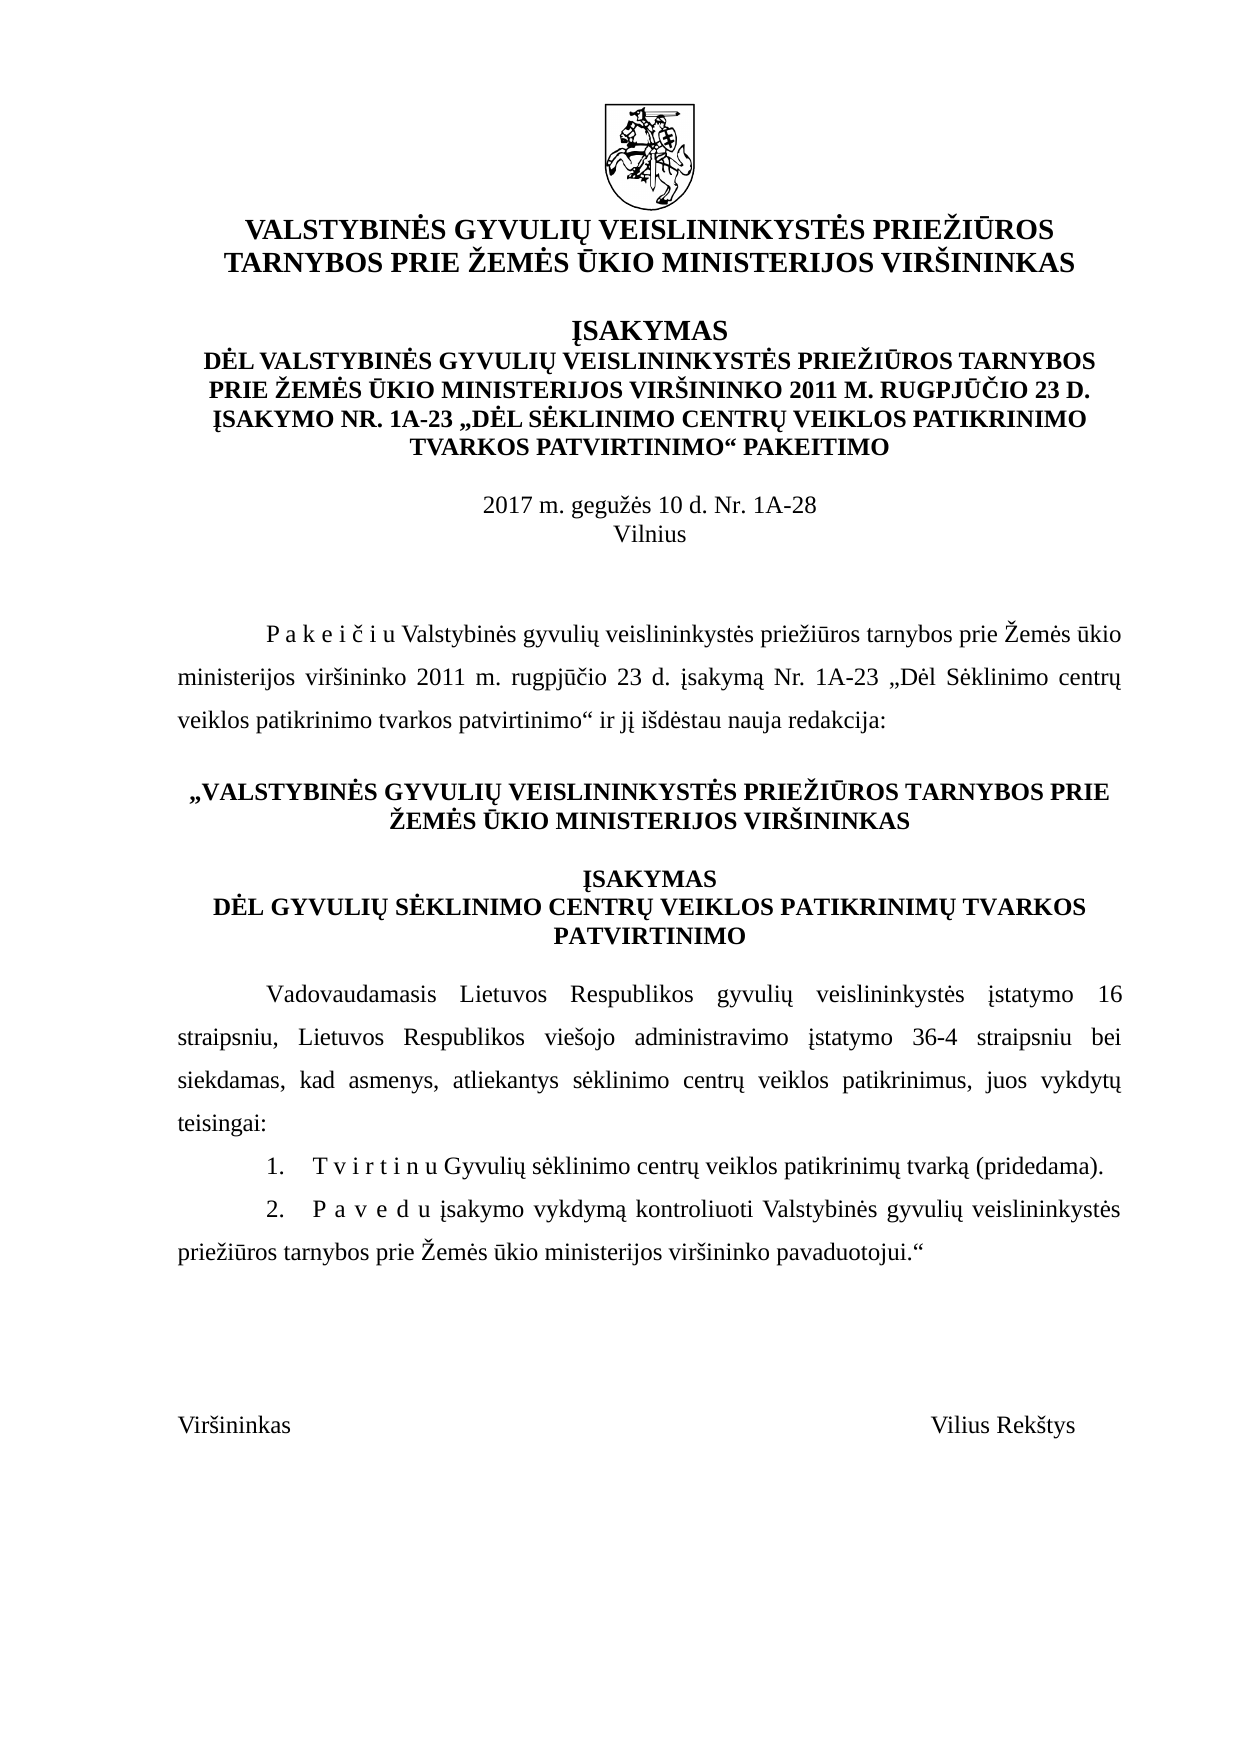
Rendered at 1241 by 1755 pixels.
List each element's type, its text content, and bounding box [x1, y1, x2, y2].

text P a k e i č i u Valstybinės gyvulių veislininkystės priežiūros tarnybos prie Žemės ūkio ministerijos viršininko 2011 m. rugpjūčio 23 d. įsakymą Nr. 1A-23 „Dėl Sėklinimo centrų veiklos patikrinimo tvarkos patvirtinimo“ ir jį išdėstau nauja redakcija: [177, 619, 1122, 734]
text ĮSAKYMAS [177, 864, 1122, 892]
text Viršininkas Vilius Rekštys [177, 1410, 1122, 1439]
text 2. P a v e d u įsakymo vykdymą kontroliuoti Valstybinės gyvulių veislininkystės priežiūros tarnybos prie Žemės ūkio ministerijos viršininko pavaduotojui.“ [177, 1194, 1122, 1266]
text Vilnius [177, 519, 1122, 547]
text 2017 m. gegužės 10 d. Nr. 1A-28 [177, 490, 1122, 519]
text DĖL VALSTYBINĖS GYVULIŲ VEISLININKYSTĖS PRIEŽIŪROS TARNYBOS PRIE ŽEMĖS ŪKIO MINISTERIJOS VIRŠININKO 2011 M. RUGPJŪČIO 23 D. ĮSAKYMO NR. 1A-23 „DĖL SĖKLINIMO CENTRŲ VEIKLOS PATIKRINIMO TVARKOS PATVIRTINIMO“ PAKEITIMO [177, 346, 1122, 461]
text 1. T v i r t i n u Gyvulių sėklinimo centrų veiklos patikrinimų tvarką (pridedama). [177, 1151, 1122, 1180]
text „VALSTYBINĖS GYVULIŲ VEISLININKYSTĖS PRIEŽIŪROS TARNYBOS PRIE ŽEMĖS ŪKIO MINISTERIJOS VIRŠININKAS [177, 777, 1122, 835]
text DĖL GYVULIŲ SĖKLINIMO CENTRŲ VEIKLOS PATIKRINIMŲ TVARKOS PATVIRTINIMO [177, 892, 1122, 950]
text VALSTYBINĖS GYVULIŲ VEISLININKYSTĖS PRIEŽIŪROS [177, 212, 1122, 246]
text ĮSAKYMAS [177, 313, 1122, 346]
text Vadovaudamasis Lietuvos Respublikos gyvulių veislininkystės įstatymo 16 straipsniu, Lietuvos Respublikos viešojo administravimo įstatymo 36-4 straipsniu bei siekdamas, kad asmenys, atliekantys sėklinimo centrų veiklos patikrinimus, juos vykdytų teisingai: [177, 979, 1122, 1137]
text TARNYBOS PRIE ŽEMĖS ŪKIO MINISTERIJOS VIRŠININKAS [177, 246, 1122, 279]
